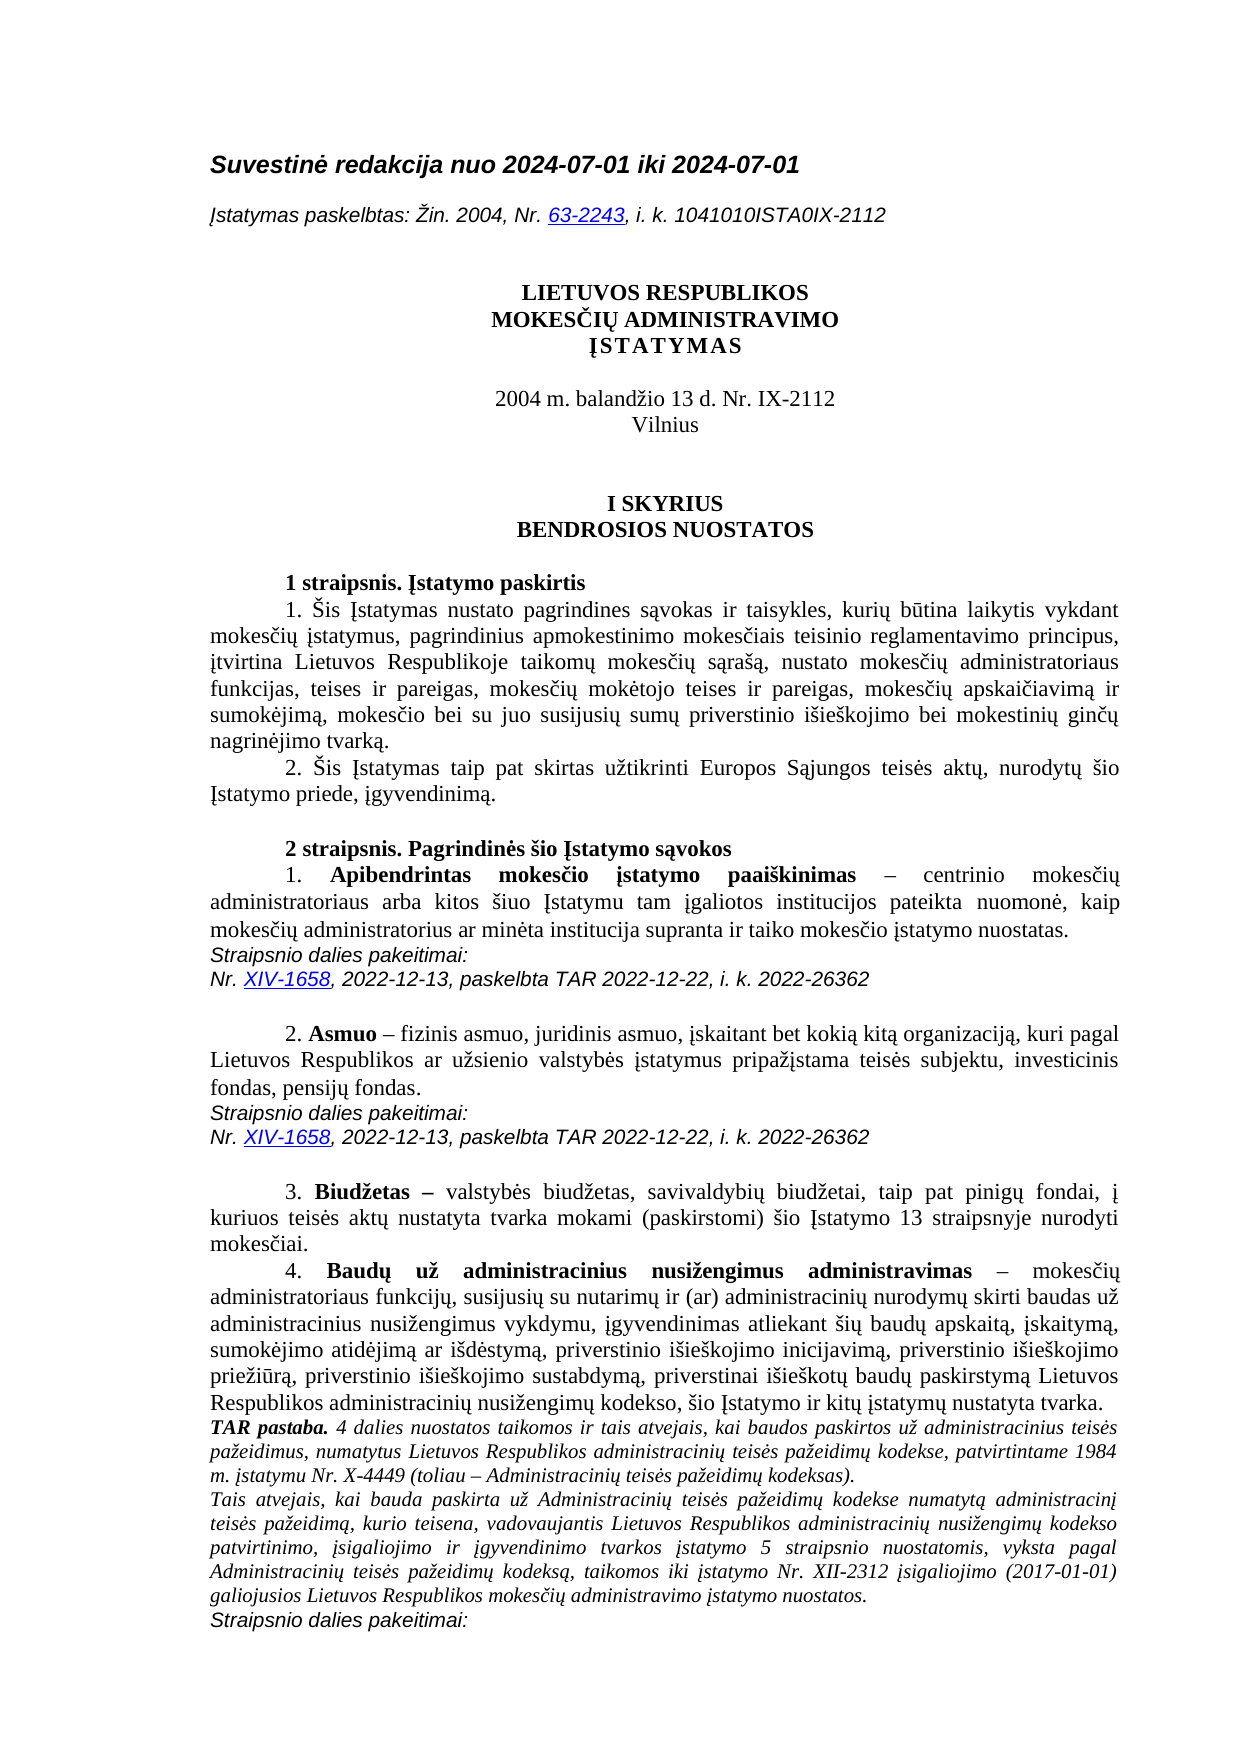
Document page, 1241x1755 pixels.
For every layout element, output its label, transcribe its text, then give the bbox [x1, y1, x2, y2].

text Suvestinė redakcija nuo 2024-07-01 iki 2024-07-01 [210, 150, 1120, 179]
text 1 straipsnis. Įstatymo paskirtis [210, 569, 1120, 596]
text Straipsnio dalies pakeitimai: [210, 943, 1120, 967]
text Tais atvejais, kai bauda paskirta už Administracinių teisės pažeidimų kodekse numatytą administracinį teisės pažeidimą, kurio teisena, vadovaujantis Lietuvos Respublikos administracinių nusižengimų kodekso patvirtinimo, įsigaliojimo ir įgyvendinimo tvarkos įstatymo 5 straipsnio nuostatomis, vyksta pagal Administracinių teisės pažeidimų kodeksą, taikomos iki įstatymo Nr. XII-2312 įsigaliojimo (2017-01-01) galiojusios Lietuvos Respublikos mokesčių administravimo įstatymo nuostatos. [210, 1487, 1120, 1607]
text 2. Šis Įstatymas taip pat skirtas užtikrinti Europos Sąjungos teisės aktų, nurodytų šio Įstatymo priede, įgyvendinimą. [210, 754, 1120, 806]
text Nr. XIV-1658, 2022-12-13, paskelbta TAR 2022-12-22, i. k. 2022-26362 [210, 967, 1120, 991]
text 3. Biudžetas – valstybės biudžetas, savivaldybių biudžetai, taip pat pinigų fondai, į kuriuos teisės aktų nustatyta tvarka mokami (paskirstomi) šio Įstatymo 13 straipsnyje nurodyti mokesčiai. [210, 1178, 1120, 1257]
text 2. Asmuo – fizinis asmuo, juridinis asmuo, įskaitant bet kokią kitą organizaciją, kuri pagal Lietuvos Respublikos ar užsienio valstybės įstatymus pripažįstama teisės subjektu, investicinis fondas, pensijų fondas. [210, 1020, 1120, 1101]
text 1. Šis Įstatymas nustato pagrindines sąvokas ir taisykles, kurių būtina laikytis vykdant mokesčių įstatymus, pagrindinius apmokestinimo mokesčiais teisinio reglamentavimo principus, įtvirtina Lietuvos Respublikoje taikomų mokesčių sąrašą, nustato mokesčių administratoriaus funkcijas, teises ir pareigas, mokesčių mokėtojo teises ir pareigas, mokesčių apskaičiavimą ir sumokėjimą, mokesčio bei su juo susijusių sumų priverstinio išieškojimo bei mokestinių ginčų nagrinėjimo tvarką. [210, 596, 1120, 754]
text 4. Baudų už administracinius nusižengimus administravimas – mokesčių administratoriaus funkcijų, susijusių su nutarimų ir (ar) administracinių nurodymų skirti baudas už administracinius nusižengimus vykdymu, įgyvendinimas atliekant šių baudų apskaitą, įskaitymą, sumokėjimo atidėjimą ar išdėstymą, priverstinio išieškojimo inicijavimą, priverstinio išieškojimo priežiūrą, priverstinio išieškojimo sustabdymą, priverstinai išieškotų baudų paskirstymą Lietuvos Respublikos administracinių nusižengimų kodekso, šio Įstatymo ir kitų įstatymų nustatyta tvarka. [210, 1257, 1120, 1415]
text Straipsnio dalies pakeitimai: [210, 1101, 1120, 1125]
text Nr. XIV-1658, 2022-12-13, paskelbta TAR 2022-12-22, i. k. 2022-26362 [210, 1125, 1120, 1149]
text I SKYRIUS [210, 490, 1120, 517]
text Straipsnio dalies pakeitimai: [210, 1607, 1120, 1631]
text 2004 m. balandžio 13 d. Nr. IX-2112 Vilnius [210, 385, 1120, 437]
text TAR pastaba. 4 dalies nuostatos taikomos ir tais atvejais, kai baudos paskirtos už administracinius teisės pažeidimus, numatytus Lietuvos Respublikos administracinių teisės pažeidimų kodekse, patvirtintame 1984 m. įstatymu Nr. X-4449 (toliau – Administracinių teisės pažeidimų kodeksas). [210, 1415, 1120, 1487]
text BENDROSIOS NUOSTATOS [210, 517, 1120, 543]
text Įstatymas paskelbtas: Žin. 2004, Nr. 63-2243, i. k. 1041010ISTA0IX-2112 [210, 203, 1120, 227]
text LIETUVOS RESPUBLIKOS MOKESČIŲ ADMINISTRAVIMO ĮSTATYMAS [210, 279, 1120, 358]
text 2 straipsnis. Pagrindinės šio Įstatymo sąvokos [210, 835, 1120, 862]
text 1. Apibendrintas mokesčio įstatymo paaiškinimas – centrinio mokesčių administratoriaus arba kitos šiuo Įstatymu tam įgaliotos institucijos pateikta nuomonė, kaip mokesčių administratorius ar minėta institucija supranta ir taiko mokesčio įstatymo nuostatas. [210, 862, 1120, 943]
